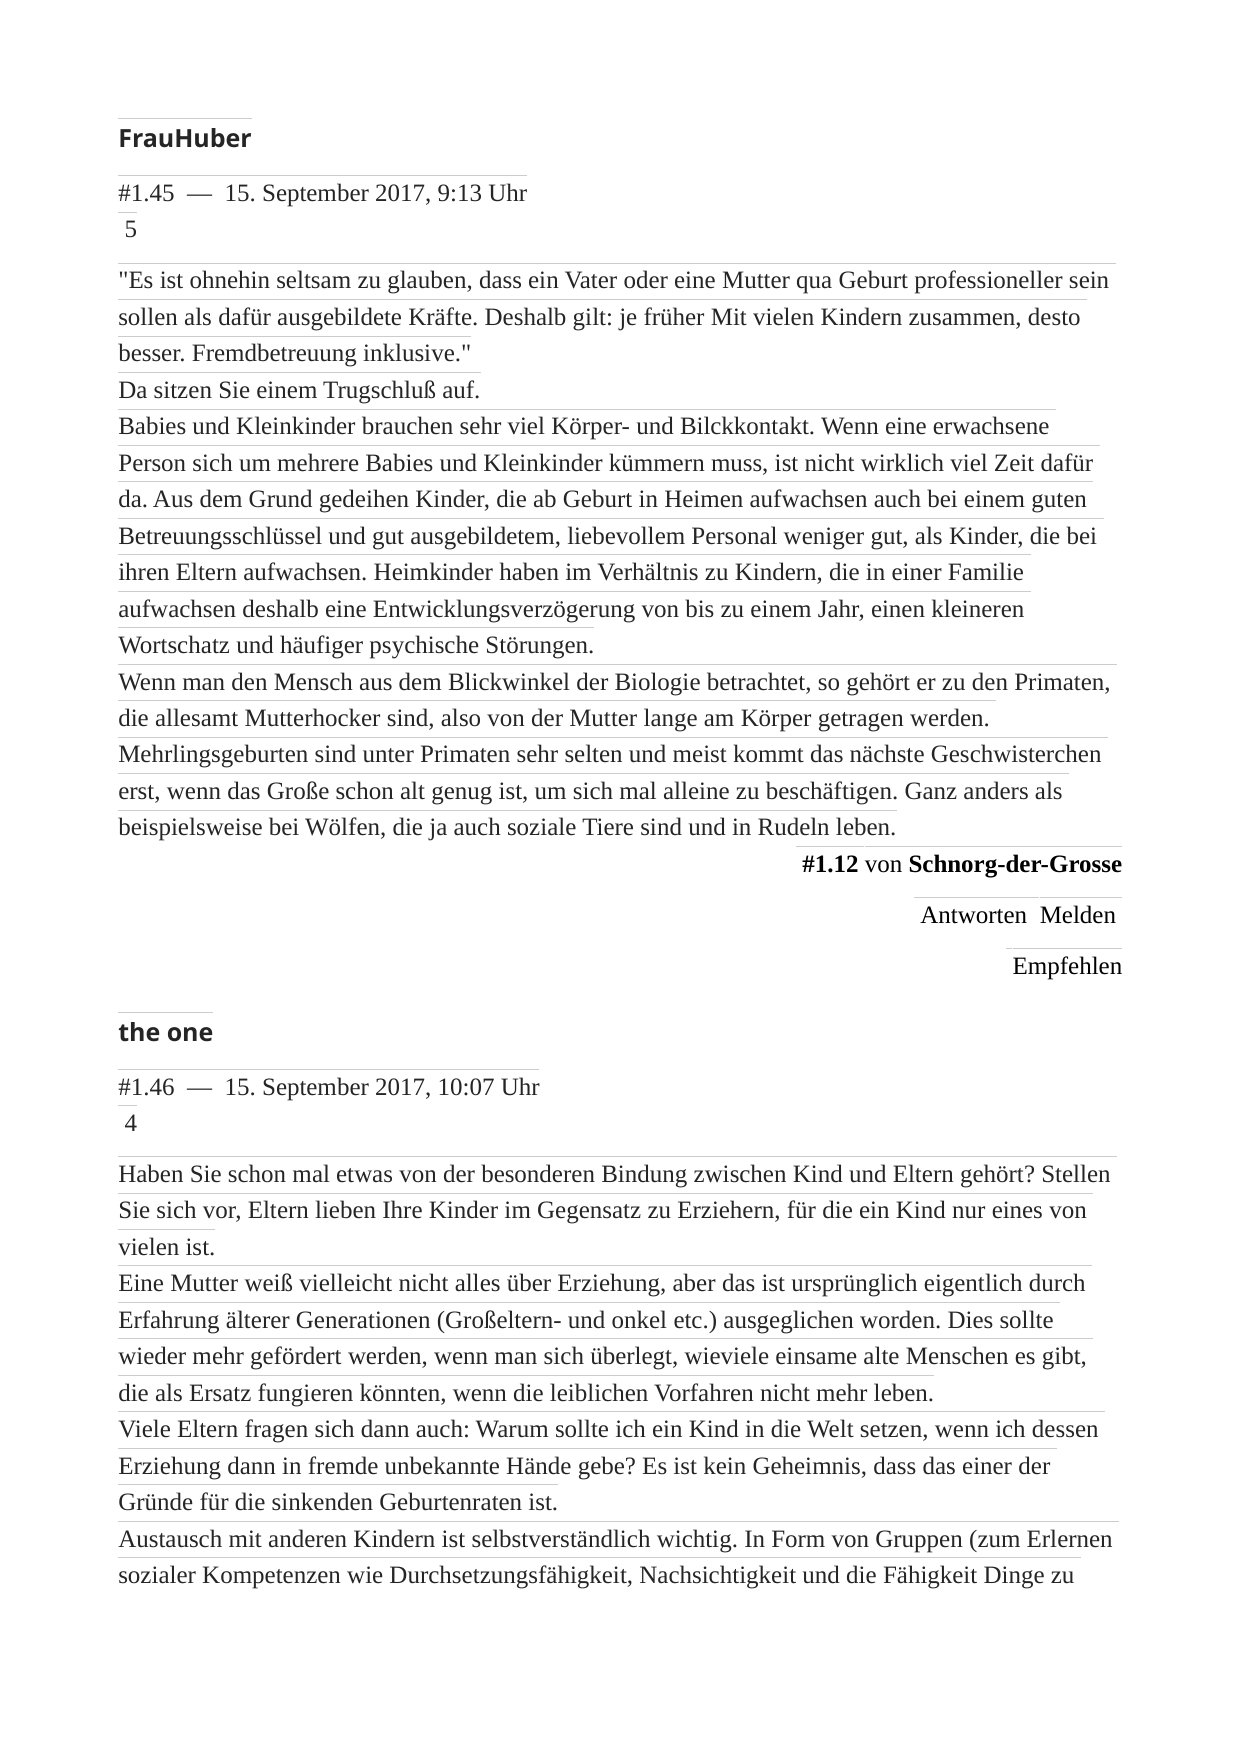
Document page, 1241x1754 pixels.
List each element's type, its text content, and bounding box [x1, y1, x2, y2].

text #1.12 von Schnorg-der-Grosse [118, 846, 1122, 878]
subtitle FrauHuber [118, 118, 1122, 155]
text Viele Eltern fragen sich dann auch: Warum sollte ich ein Kind in die Welt setzen, wenn ich dessen Erziehung dann in fremde unbekannte Hände gebe? Es ist kein Geheimnis, dass das einer der Gründe für die sinkenden Geburtenraten ist. [118, 1411, 1122, 1516]
text Haben Sie schon mal etwas von der besonderen Bindung zwischen Kind und Eltern gehört? Stellen Sie sich vor, Eltern lieben Ihre Kinder im Gegensatz zu Erziehern, für die ein Kind nur eines von vielen ist. [118, 1156, 1122, 1261]
text #1.46 — 15. September 2017, 10:07 Uhr [118, 1068, 1122, 1100]
subtitle the one [118, 1012, 1122, 1049]
text Empfehlen [118, 948, 1122, 980]
text Wenn man den Mensch aus dem Blickwinkel der Biologie betrachtet, so gehört er zu den Primaten, die allesamt Mutterhocker sind, also von der Mutter lange am Körper getragen werden. Mehrlingsgeburten sind unter Primaten sehr selten und meist kommt das nächste Geschwisterchen erst, wenn das Große schon alt genug ist, um sich mal alleine zu beschäftigen. Ganz anders als beispielsweise bei Wölfen, die ja auch soziale Tiere sind und in Rudeln leben. [118, 664, 1122, 841]
text Da sitzen Sie einem Trugschluß auf. [118, 372, 1122, 404]
text #1.45 — 15. September 2017, 9:13 Uhr [118, 175, 1122, 207]
text Austausch mit anderen Kindern ist selbstverständlich wichtig. In Form von Gruppen (zum Erlernen sozialer Kompetenzen wie Durchsetzungsfähigkeit, Nachsichtigkeit und die Fähigkeit Dinge zu [118, 1521, 1122, 1589]
text Babies und Kleinkinder brauchen sehr viel Körper- und Bilckkontakt. Wenn eine erwachsene Person sich um mehrere Babies und Kleinkinder kümmern muss, ist nicht wirklich viel Zeit dafür da. Aus dem Grund gedeihen Kinder, die ab Geburt in Heimen aufwachsen auch bei einem guten Betreuungsschlüssel und gut ausgebildetem, liebevollem Personal weniger gut, als Kinder, die bei ihren Eltern aufwachsen. Heimkinder haben im Verhältnis zu Kindern, die in einer Familie aufwachsen deshalb eine Entwicklungsverzögerung von bis zu einem Jahr, einen kleineren Wortschatz und häufiger psychische Störungen. [118, 408, 1122, 659]
text 5 [118, 212, 1122, 243]
text 4 [118, 1105, 1122, 1137]
text Antworten Melden [118, 897, 1122, 929]
text Eine Mutter weiß vielleicht nicht alles über Erziehung, aber das ist ursprünglich eigentlich durch Erfahrung älterer Generationen (Großeltern- und onkel etc.) ausgeglichen worden. Dies sollte wieder mehr gefördert werden, wenn man sich überlegt, wieviele einsame alte Menschen es gibt, die als Ersatz fungieren könnten, wenn die leiblichen Vorfahren nicht mehr leben. [118, 1265, 1122, 1407]
text "Es ist ohnehin seltsam zu glauben, dass ein Vater oder eine Mutter qua Geburt professioneller sein sollen als dafür ausgebildete Kräfte. Deshalb gilt: je früher Mit vielen Kindern zusammen, desto besser. Fremdbetreuung inklusive." [118, 263, 1122, 367]
